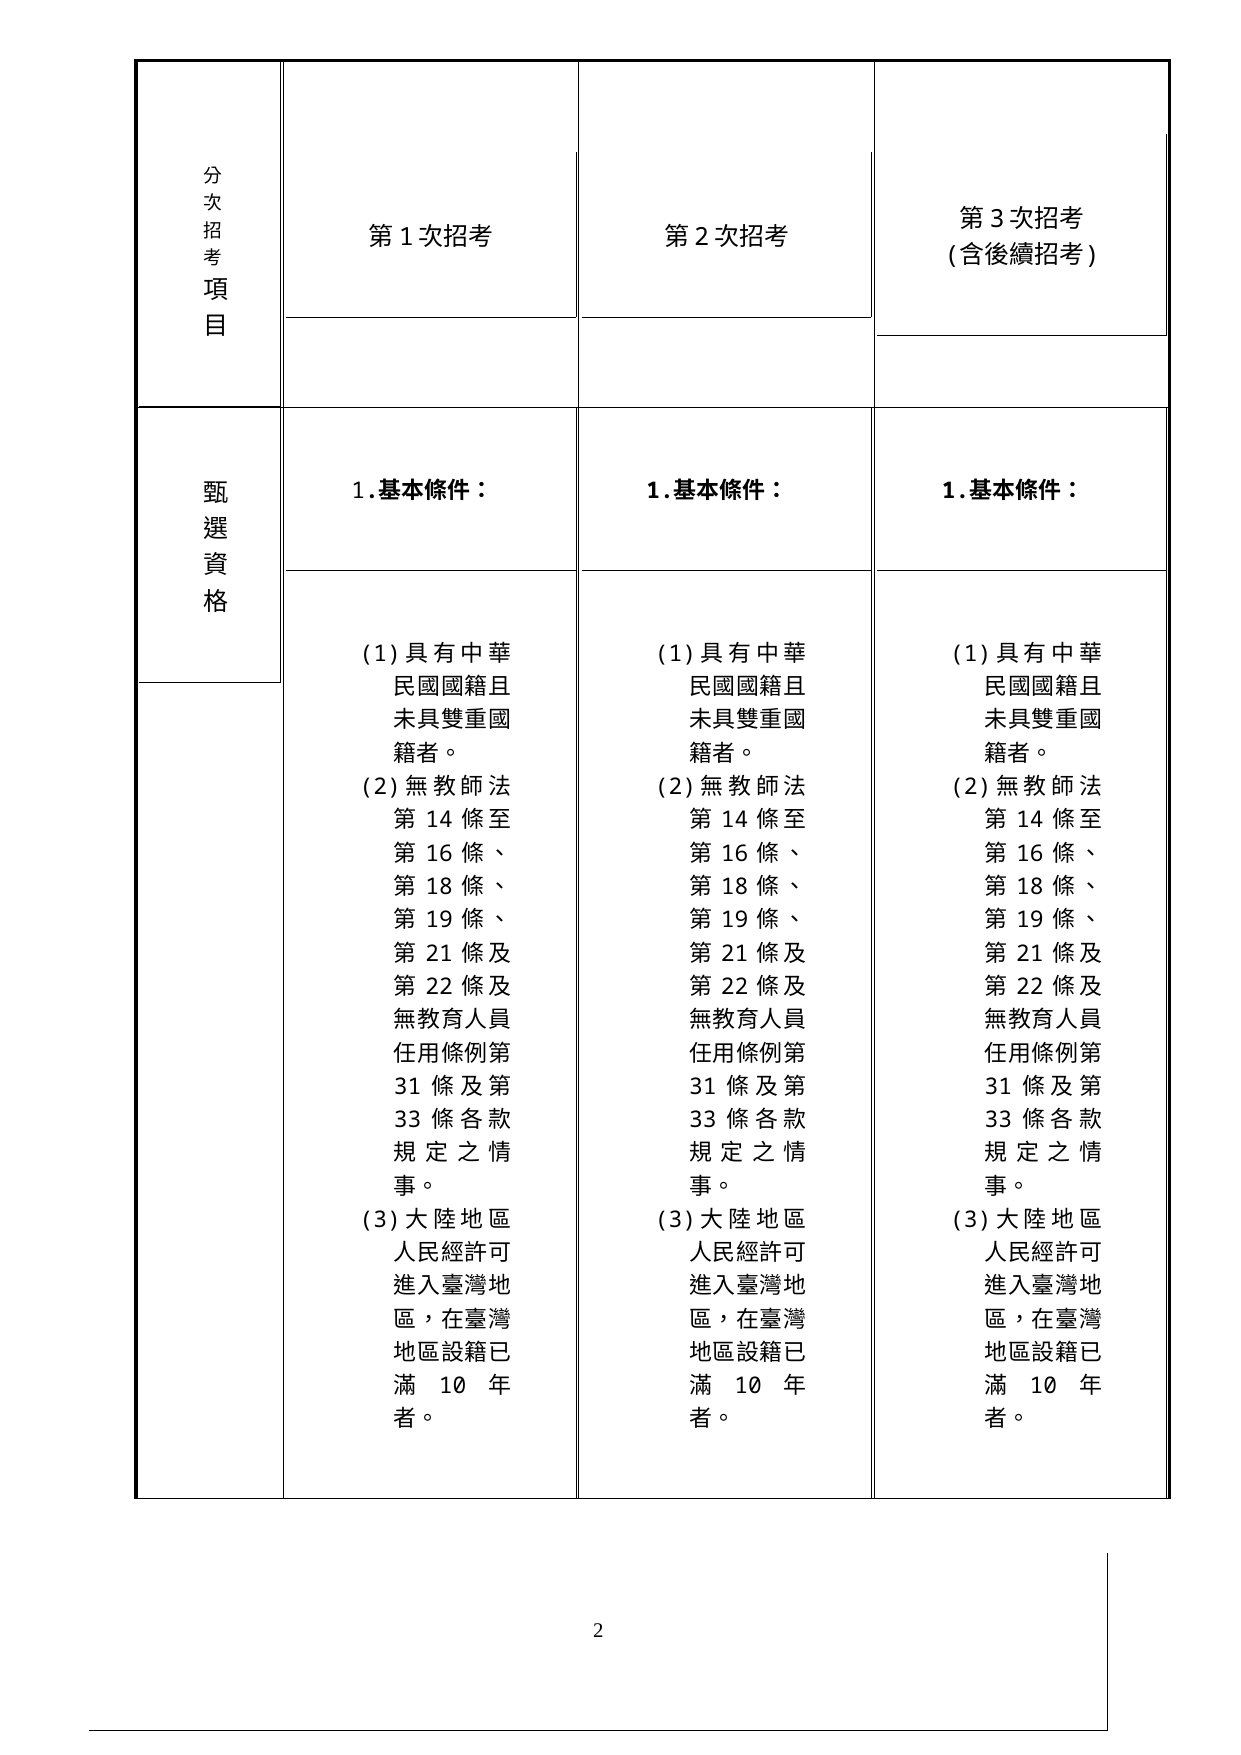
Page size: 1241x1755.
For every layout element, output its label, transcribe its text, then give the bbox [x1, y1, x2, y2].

table_cell 甄選資格 [138, 408, 283, 1498]
table_header 第2次招考 [579, 62, 874, 407]
table_header 第3次招考(含後續招考) [875, 62, 1168, 407]
table_cell 1.基本條件： (1)具有中華民國國籍且未具雙重國籍者。 (2)無教師法第14條至第16條、第18條、第19條、第21條及第22條及無教育人員任用條例第31條及第33條各款規定之情事。 (3)大陸地區人民經許可進入臺灣地區，在臺灣地區設籍已滿10年者。 [875, 408, 1166, 1498]
table_cell 1.基本條件： (1)具有中華民國國籍且未具雙重國籍者。 (2)無教師法第14條至第16條、第18條、第19條、第21條及第22條及無教育人員任用條例第31條及第33條各款規定之情事。 (3)大陸地區人民經許可進入臺灣地區，在臺灣地區設籍已滿10年者。 [579, 408, 871, 1498]
table_header 分次招考 項目 [138, 62, 280, 407]
table_header 第1次招考 [284, 62, 578, 407]
table_cell 1.基本條件： (1)具有中華民國國籍且未具雙重國籍者。 (2)無教師法第14條至第16條、第18條、第19條、第21條及第22條及無教育人員任用條例第31條及第33條各款規定之情事。 (3)大陸地區人民經許可進入臺灣地區，在臺灣地區設籍已滿10年者。 [284, 408, 576, 1498]
